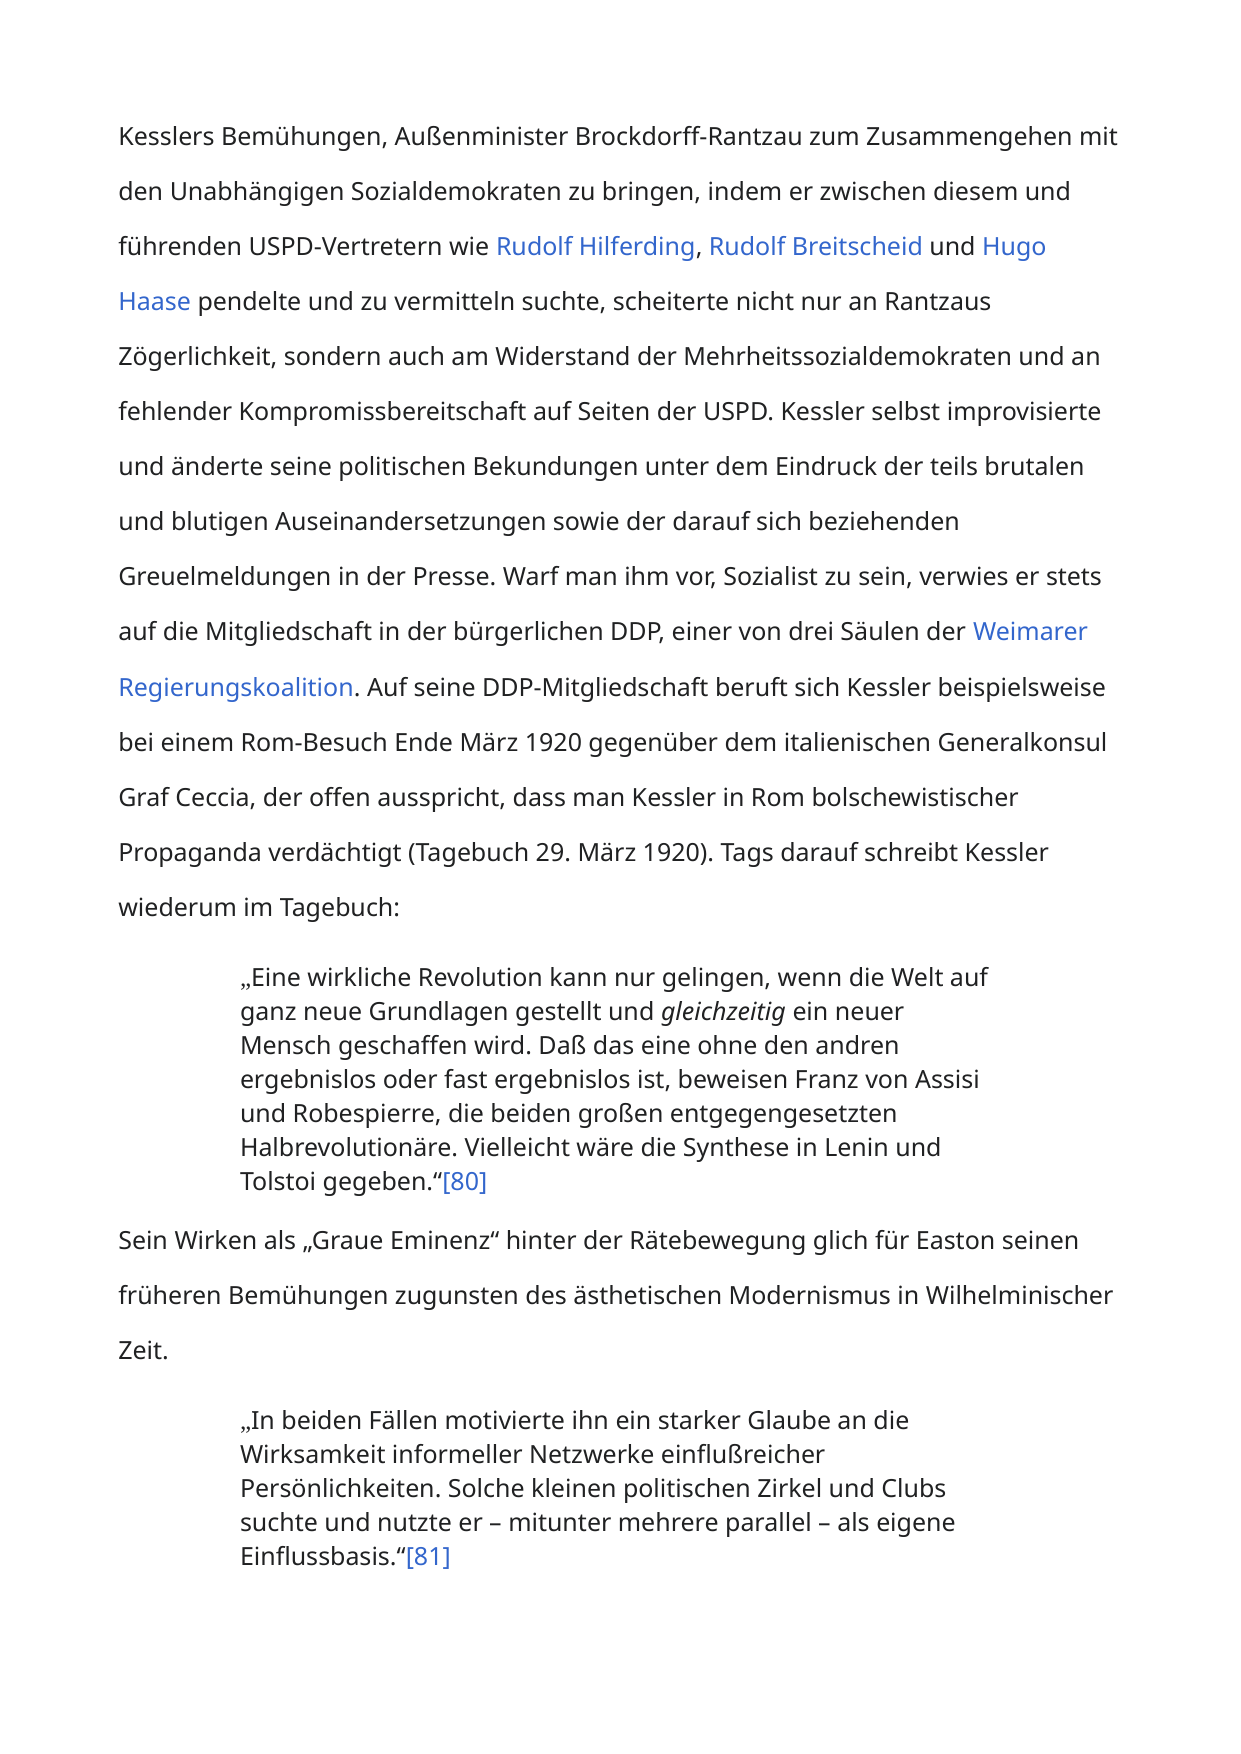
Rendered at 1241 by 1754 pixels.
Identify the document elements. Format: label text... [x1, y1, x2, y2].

text Sein Wirken als „Graue Eminenz“ hinter der Rätebewegung glich für Easton seinen früheren Bemühungen zugunsten des ästhetischen Modernismus in Wilhelminischer Zeit. [118, 1223, 1122, 1367]
text „Eine wirkliche Revolution kann nur gelingen, wenn die Welt auf ganz neue Grundlagen gestellt und gleichzeitig ein neuer Mensch geschaffen wird. Daß das eine ohne den andren ergebnislos oder fast ergebnislos ist, beweisen Franz von Assisi und Robespierre, die beiden großen entgegengesetzten Halbrevolutionäre. Vielleicht wäre die Synthese in Lenin und Tolstoi gegeben.“[80] [240, 959, 1001, 1198]
text „In beiden Fällen motivierte ihn ein starker Glaube an die Wirksamkeit informeller Netzwerke einflußreicher Persönlichkeiten. Solche kleinen politischen Zirkel und Clubs suchte und nutzte er – mitunter mehrere parallel – als eigene Einflussbasis.“[81] [240, 1403, 1001, 1573]
text Kesslers Bemühungen, Außenminister Brockdorff-Rantzau zum Zusammengehen mit den Unabhängigen Sozialdemokraten zu bringen, indem er zwischen diesem und führenden USPD-Vertretern wie Rudolf Hilferding, Rudolf Breitscheid und Hugo Haase pendelte und zu vermitteln suchte, scheiterte nicht nur an Rantzaus Zögerlichkeit, sondern auch am Widerstand der Mehrheitssozialdemokraten und an fehlender Kompromissbereitschaft auf Seiten der USPD. Kessler selbst improvisierte und änderte seine politischen Bekundungen unter dem Eindruck der teils brutalen und blutigen Auseinandersetzungen sowie der darauf sich beziehenden Greuelmeldungen in der Presse. Warf man ihm vor, Sozialist zu sein, verwies er stets auf die Mitgliedschaft in der bürgerlichen DDP, einer von drei Säulen der Weimarer Regierungskoalition. Auf seine DDP-Mitgliedschaft beruft sich Kessler beispielsweise bei einem Rom-Besuch Ende März 1920 gegenüber dem italienischen Generalkonsul Graf Ceccia, der offen ausspricht, dass man Kessler in Rom bolschewistischer Propaganda verdächtigt (Tagebuch 29. März 1920). Tags darauf schreibt Kessler wiederum im Tagebuch: [118, 118, 1122, 924]
